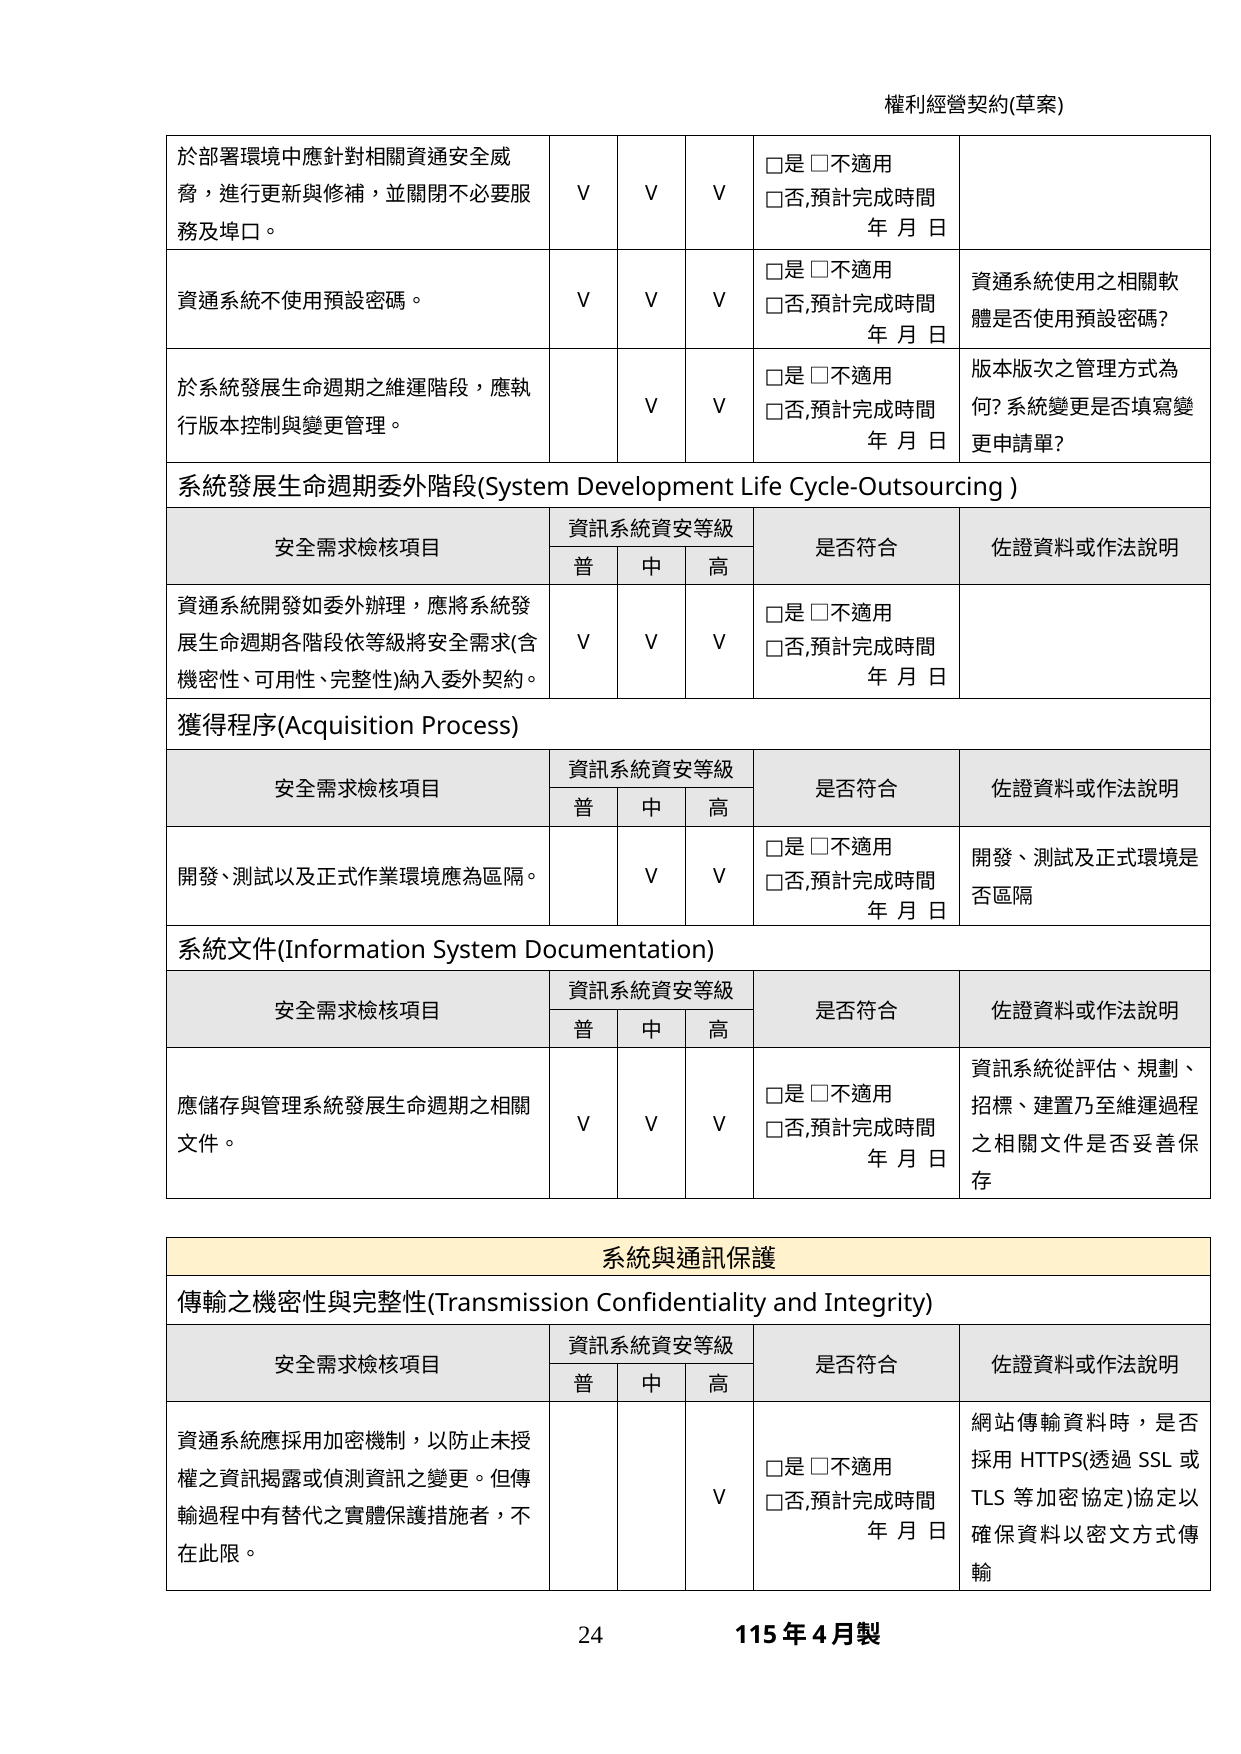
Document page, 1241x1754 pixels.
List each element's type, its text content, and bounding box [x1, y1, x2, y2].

table_cell 資通系統不使用預設密碼。 [167, 250, 549, 348]
table_cell V [618, 136, 685, 249]
table_cell 開發、測試以及正式作業環境應為區隔。 [167, 827, 549, 924]
table_cell 資通系統使用之相關軟體是否使用預設密碼? [960, 250, 1210, 348]
table_cell 安全需求檢核項目 [167, 1325, 549, 1401]
table_cell V [618, 250, 685, 348]
table_cell 高 [686, 547, 753, 584]
table_cell 佐證資料或作法說明 [960, 750, 1210, 826]
table_cell V [550, 136, 617, 249]
table_cell 是否符合 [754, 971, 959, 1047]
table_cell 網站傳輸資料時，是否採用 HTTPS(透過 SSL 或 TLS 等加密協定)協定以確保資料以密文方式傳輸 [960, 1402, 1210, 1590]
table_cell V [550, 585, 617, 698]
table_cell 安全需求檢核項目 [167, 971, 549, 1047]
table_cell 獲得程序(Acquisition Process) [167, 699, 1210, 748]
table_cell 於部署環境中應針對相關資通安全威脅，進行更新與修補，並關閉不必要服務及埠口。 [167, 136, 549, 249]
table_cell V [686, 1402, 753, 1590]
table_cell 安全需求檢核項目 [167, 508, 549, 584]
table_cell V [618, 349, 685, 462]
table_cell V [550, 1048, 617, 1198]
table_cell 於系統發展生命週期之維運階段，應執行版本控制與變更管理。 [167, 349, 549, 462]
table_header 系統與通訊保護 [167, 1238, 1210, 1275]
table_cell 應儲存與管理系統發展生命週期之相關文件。 [167, 1048, 549, 1198]
table_cell 佐證資料或作法說明 [960, 971, 1210, 1047]
table_cell 中 [618, 788, 685, 826]
table_cell V [686, 585, 753, 698]
table_cell □是 □不適用 □否,預計完成時間 年 月 日 [754, 349, 959, 462]
table_cell V [550, 250, 617, 348]
table_cell [550, 349, 617, 462]
table_cell 資訊系統資安等級 [550, 508, 753, 546]
table_cell 版本版次之管理方式為何? 系統變更是否填寫變更申請單? [960, 349, 1210, 462]
table_cell 佐證資料或作法說明 [960, 508, 1210, 584]
table_cell 普 [550, 1010, 617, 1047]
table_cell □是 □不適用 □否,預計完成時間 年 月 日 [754, 585, 959, 698]
table_cell 普 [550, 788, 617, 826]
table_cell [550, 1402, 617, 1590]
table_cell 資訊系統資安等級 [550, 1325, 753, 1363]
table_cell 安全需求檢核項目 [167, 750, 549, 826]
table_cell [550, 827, 617, 924]
table_cell V [686, 1048, 753, 1198]
table_cell 高 [686, 788, 753, 826]
table_cell 中 [618, 547, 685, 584]
table_cell 資通系統應採用加密機制，以防止未授權之資訊揭露或偵測資訊之變更。但傳輸過程中有替代之實體保護措施者，不在此限。 [167, 1402, 549, 1590]
table_cell 系統發展生命週期委外階段(System Development Life Cycle-Outsourcing ) [167, 463, 1210, 507]
table_cell □是 □不適用 □否,預計完成時間 年 月 日 [754, 1402, 959, 1590]
table_cell V [618, 585, 685, 698]
table_cell □是 □不適用 □否,預計完成時間 年 月 日 [754, 250, 959, 348]
table_cell 開發、測試及正式環境是否區隔 [960, 827, 1210, 924]
table_cell 資訊系統從評估、規劃、招標、建置乃至維運過程之相關文件是否妥善保存 [960, 1048, 1210, 1198]
table_cell [960, 585, 1210, 698]
table_cell □是 □不適用 □否,預計完成時間 年 月 日 [754, 136, 959, 249]
table_cell □是 □不適用 □否,預計完成時間 年 月 日 [754, 827, 959, 924]
table_cell 系統文件(Information System Documentation) [167, 926, 1210, 970]
table_cell 高 [686, 1010, 753, 1047]
table_cell V [686, 250, 753, 348]
table_cell 資訊系統資安等級 [550, 750, 753, 787]
table_cell 高 [686, 1364, 753, 1401]
table_cell V [686, 349, 753, 462]
table_cell 傳輸之機密性與完整性(Transmission Confidentiality and Integrity) [167, 1276, 1210, 1324]
table_cell 資訊系統資安等級 [550, 971, 753, 1009]
table_cell V [686, 827, 753, 924]
table_cell [618, 1402, 685, 1590]
table_cell V [618, 827, 685, 924]
table_cell 佐證資料或作法說明 [960, 1325, 1210, 1401]
table_cell 是否符合 [754, 750, 959, 826]
table_cell V [618, 1048, 685, 1198]
table_cell 中 [618, 1364, 685, 1401]
table_cell 是否符合 [754, 1325, 959, 1401]
table_cell 中 [618, 1010, 685, 1047]
table_cell 普 [550, 1364, 617, 1401]
table_cell [960, 136, 1210, 249]
table_cell 資通系統開發如委外辦理，應將系統發展生命週期各階段依等級將安全需求(含機密性、可用性、完整性)納入委外契約。 [167, 585, 549, 698]
table_cell 是否符合 [754, 508, 959, 584]
table_cell □是 □不適用 □否,預計完成時間 年 月 日 [754, 1048, 959, 1198]
table_cell 普 [550, 547, 617, 584]
table_cell V [686, 136, 753, 249]
